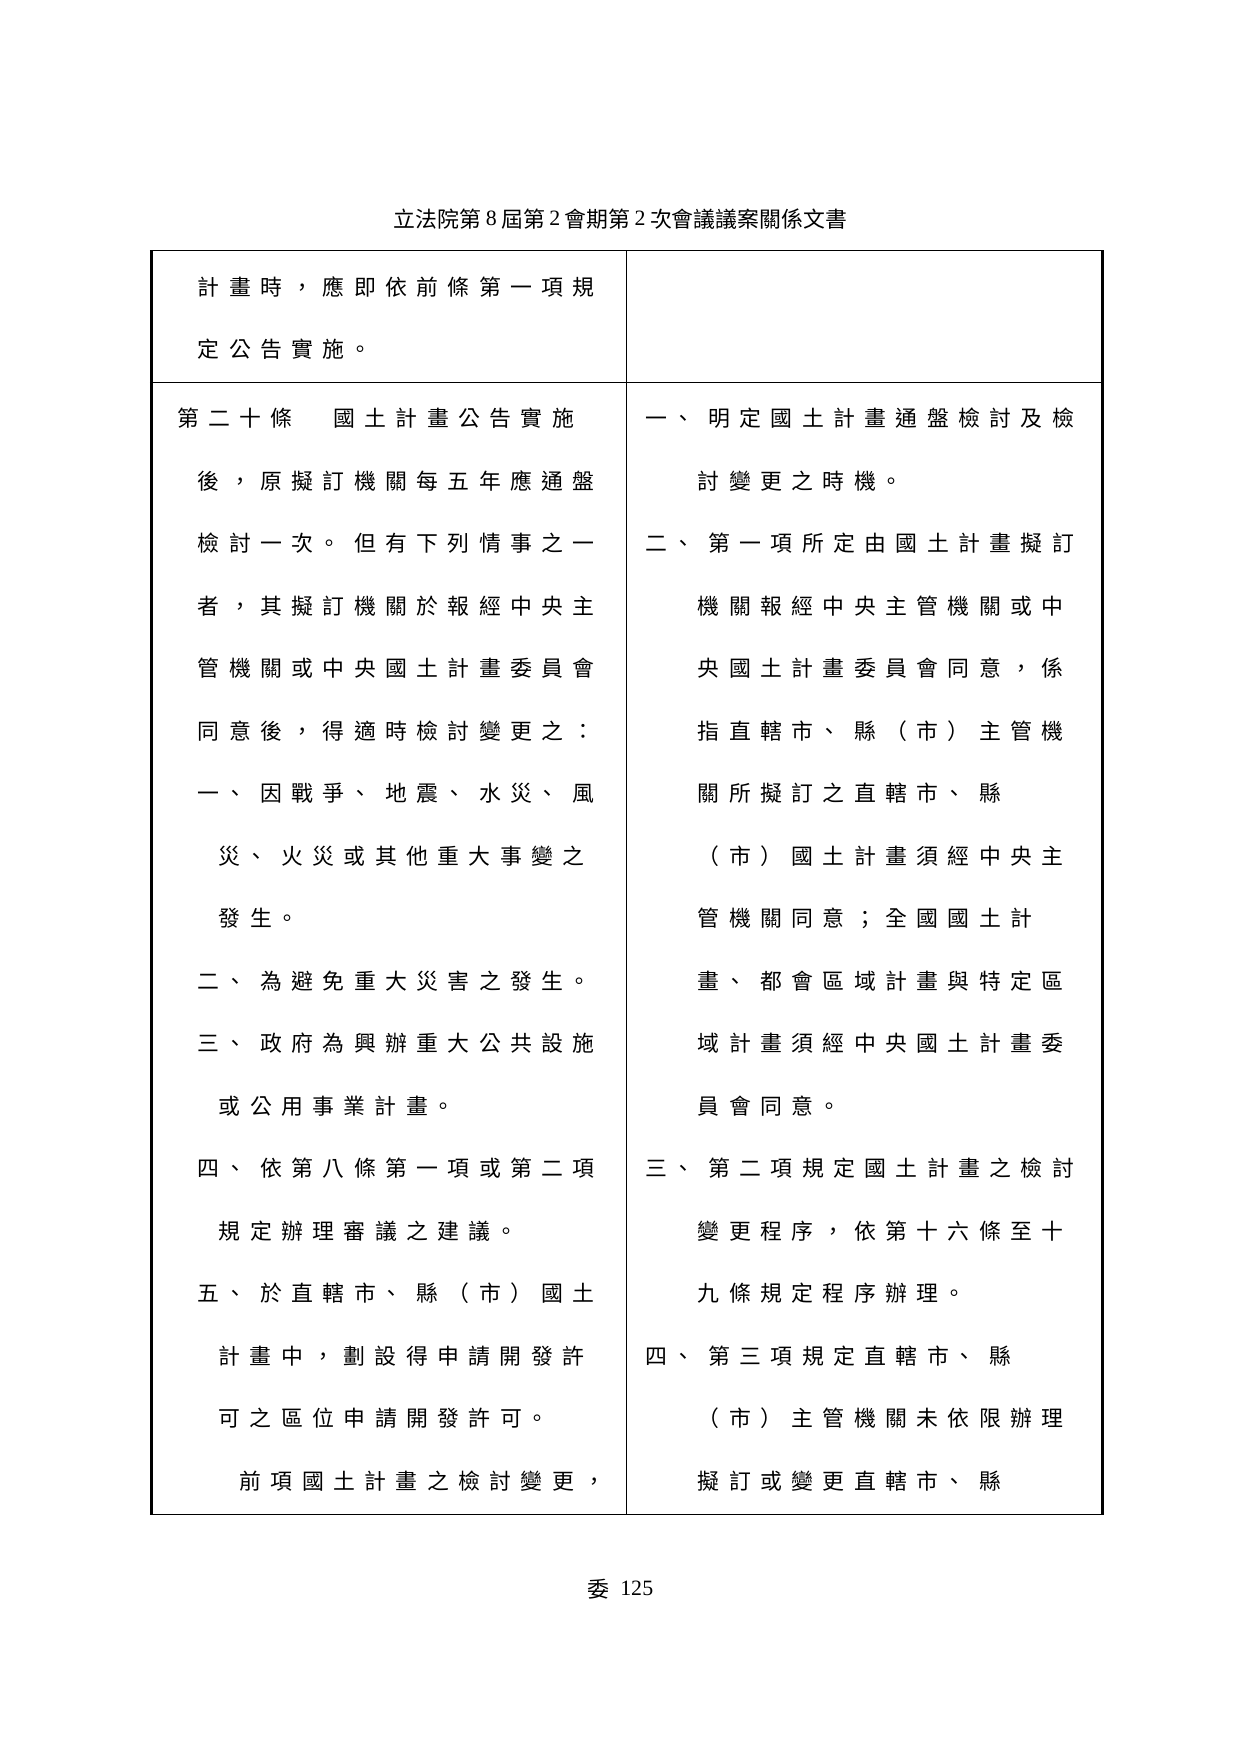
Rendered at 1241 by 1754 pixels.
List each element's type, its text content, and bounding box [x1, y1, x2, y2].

table_cell 計畫時，應即依前條第一項規定公告實施。 [153, 251, 626, 382]
table_cell [627, 251, 1101, 382]
table_cell 第二十條 國土計畫公告實施後，原擬訂機關每五年應通盤檢討一次。但有下列情事之一者，其擬訂機關於報經中央主管機關或中央國土計畫委員會同意後，得適時檢討變更之： 一、因戰爭、地震、水災、風災、火災或其他重大事變之發生。 二、為避免重大災害之發生。 三、政府為興辦重大公共設施或公用事業計畫。 四、依第八條第一項或第二項規定辦理審議之建議。 五、於直轄市、縣（市）國土計畫中，劃設得申請開發許可之區位申請開發許可。 前項國土計畫之檢討變更， [153, 383, 626, 1514]
table_cell 一、明定國土計畫通盤檢討及檢討變更之時機。 二、第一項所定由國土計畫擬訂機關報經中央主管機關或中央國土計畫委員會同意，係指直轄市、縣（市）主管機關所擬訂之直轄市、縣（市）國土計畫須經中央主管機關同意；全國國土計畫、都會區域計畫與特定區域計畫須經中央國土計畫委員會同意。 三、第二項規定國土計畫之檢討變更程序，依第十六條至十九條規定程序辦理。 四、第三項規定直轄市、縣（市）主管機關未依限辦理擬訂或變更直轄市、縣 [627, 383, 1101, 1514]
